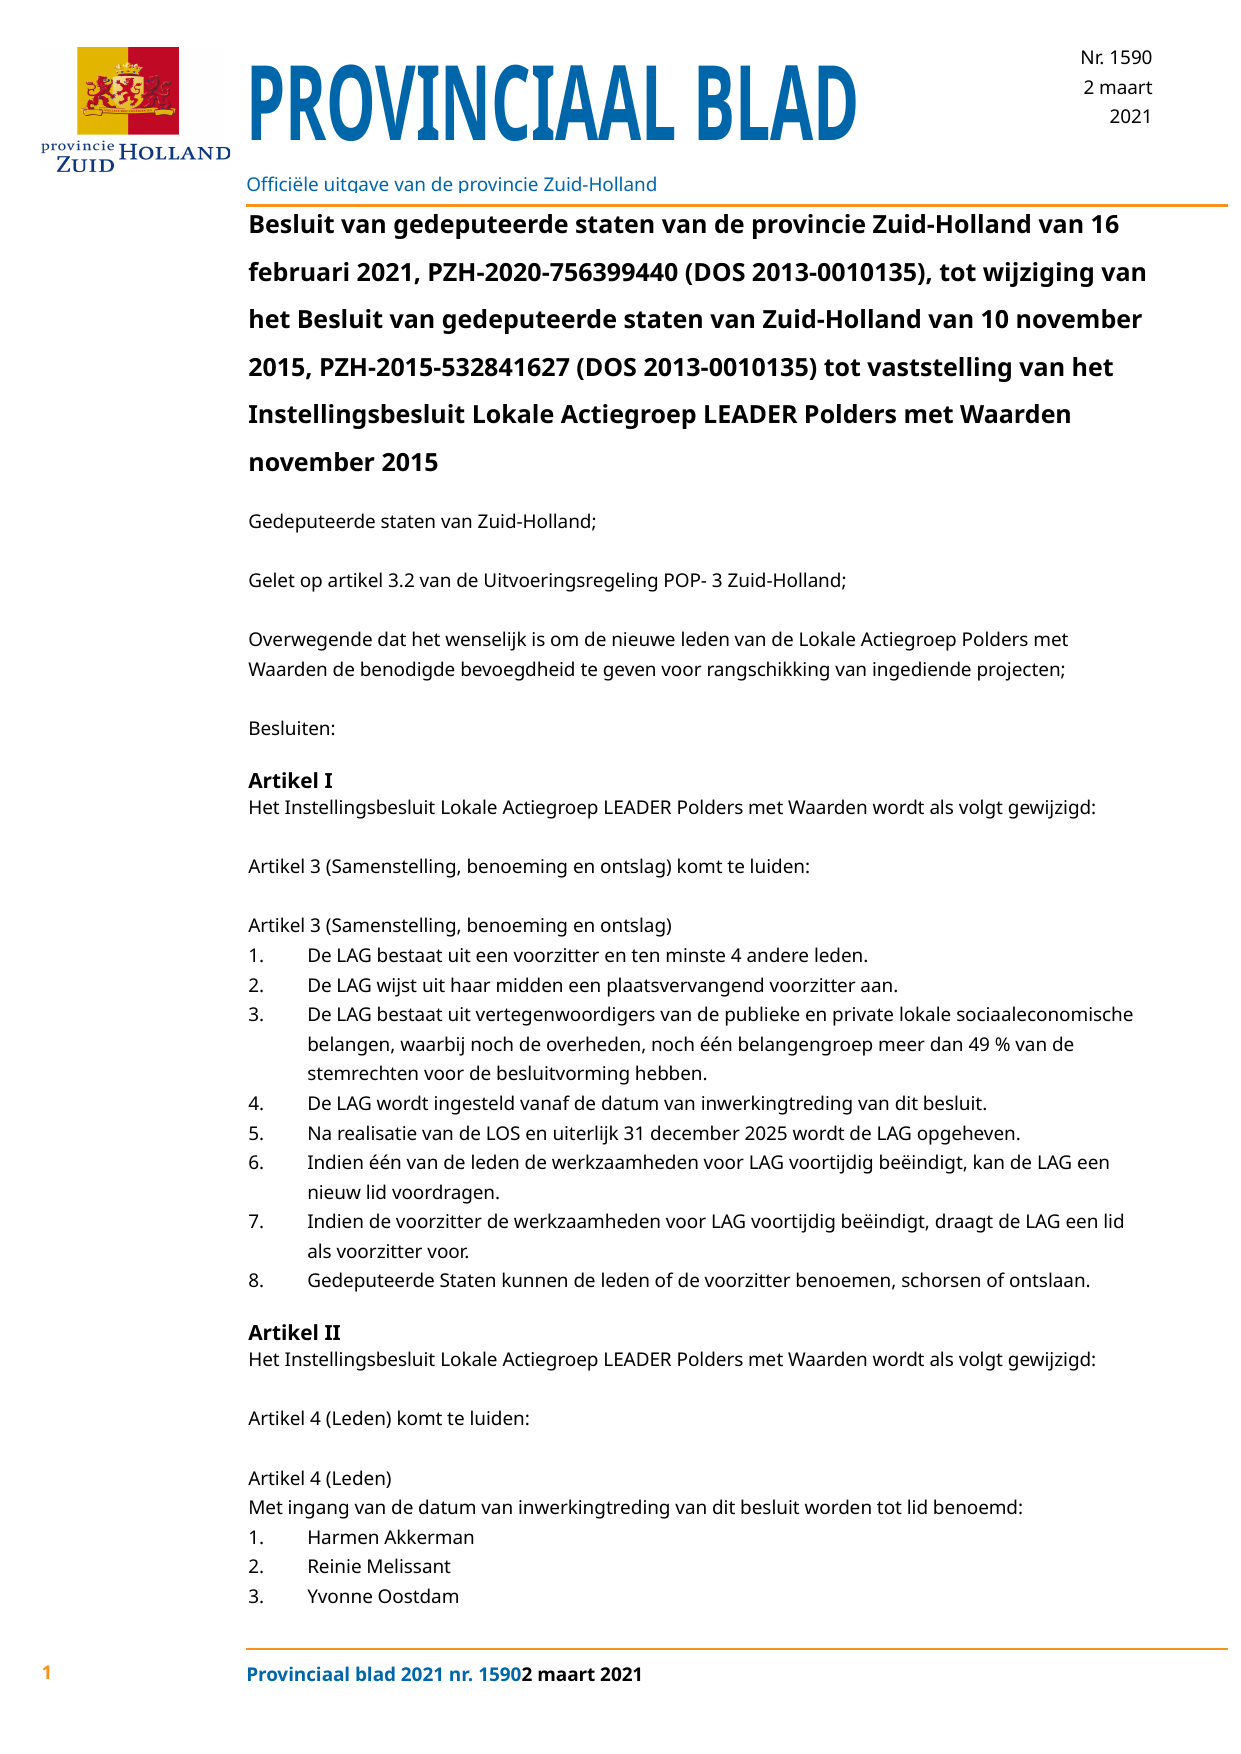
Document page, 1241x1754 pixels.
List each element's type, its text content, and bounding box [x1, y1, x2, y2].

text Besluiten: [248, 715, 1152, 741]
list Na realisatie van de LOS en uiterlijk 31 december 2025 wordt de LAG opgeheven. [248, 1120, 1152, 1145]
picture [41, 47, 231, 172]
text Besluit van gedeputeerde staten van de provincie Zuid-Holland van 16 februari 2021, PZH-2020-756399440 (DOS 2013-0010135), tot wijziging van het Besluit van gedeputeerde staten van Zuid-Holland van 10 november 2015, PZH-2015-532841627 (DOS 2013-0010135) tot vaststelling van het Instellingsbesluit Lokale Actiegroep LEADER Polders met Waarden november 2015 [248, 207, 1152, 479]
text Artikel 3 (Samenstelling, benoeming en ontslag) [248, 913, 1152, 938]
text Met ingang van de datum van inwerkingtreding van dit besluit worden tot lid benoemd: [248, 1494, 1152, 1520]
text Overwegende dat het wenselijk is om de nieuwe leden van de Lokale Actiegroep Polders met Waarden de benodigde bevoegdheid te geven voor rangschikking van ingediende projecten; [248, 627, 1152, 682]
text Gelet op artikel 3.2 van de Uitvoeringsregeling POP- 3 Zuid-Holland; [248, 567, 1152, 593]
text Het Instellingsbesluit Lokale Actiegroep LEADER Polders met Waarden wordt als volgt gewijzigd: [248, 794, 1152, 820]
list Indien één van de leden de werkzaamheden voor LAG voortijdig beëindigt, kan de LAG een nieuw lid voordragen. [248, 1149, 1152, 1204]
list Gedeputeerde Staten kunnen de leden of de voorzitter benoemen, schorsen of ontslaan. [248, 1268, 1152, 1293]
text Het Instellingsbesluit Lokale Actiegroep LEADER Polders met Waarden wordt als volgt gewijzigd: [248, 1346, 1152, 1372]
list Reinie Melissant [248, 1553, 1152, 1579]
list De LAG bestaat uit een voorzitter en ten minste 4 andere leden. [248, 942, 1152, 968]
list De LAG wordt ingesteld vanaf de datum van inwerkingtreding van dit besluit. [248, 1090, 1152, 1116]
list De LAG wijst uit haar midden een plaatsvervangend voorzitter aan. [248, 972, 1152, 997]
list Indien de voorzitter de werkzaamheden voor LAG voortijdig beëindigt, draagt de LAG een lid als voorzitter voor. [248, 1208, 1152, 1264]
list Yvonne Oostdam [248, 1583, 1152, 1609]
text Artikel 3 (Samenstelling, benoeming en ontslag) komt te luiden: [248, 853, 1152, 879]
text Artikel 4 (Leden) komt te luiden: [248, 1406, 1152, 1431]
text Artikel I [248, 766, 1152, 794]
text Artikel 4 (Leden) [248, 1465, 1152, 1491]
list De LAG bestaat uit vertegenwoordigers van de publieke en private lokale sociaaleconomische belangen, waarbij noch de overheden, noch één belangengroep meer dan 49 % van de stemrechten voor de besluitvorming hebben. [248, 1001, 1152, 1086]
text Artikel II [248, 1318, 1152, 1346]
text Gedeputeerde staten van Zuid-Holland; [248, 508, 1152, 534]
list Harmen Akkerman [248, 1524, 1152, 1550]
